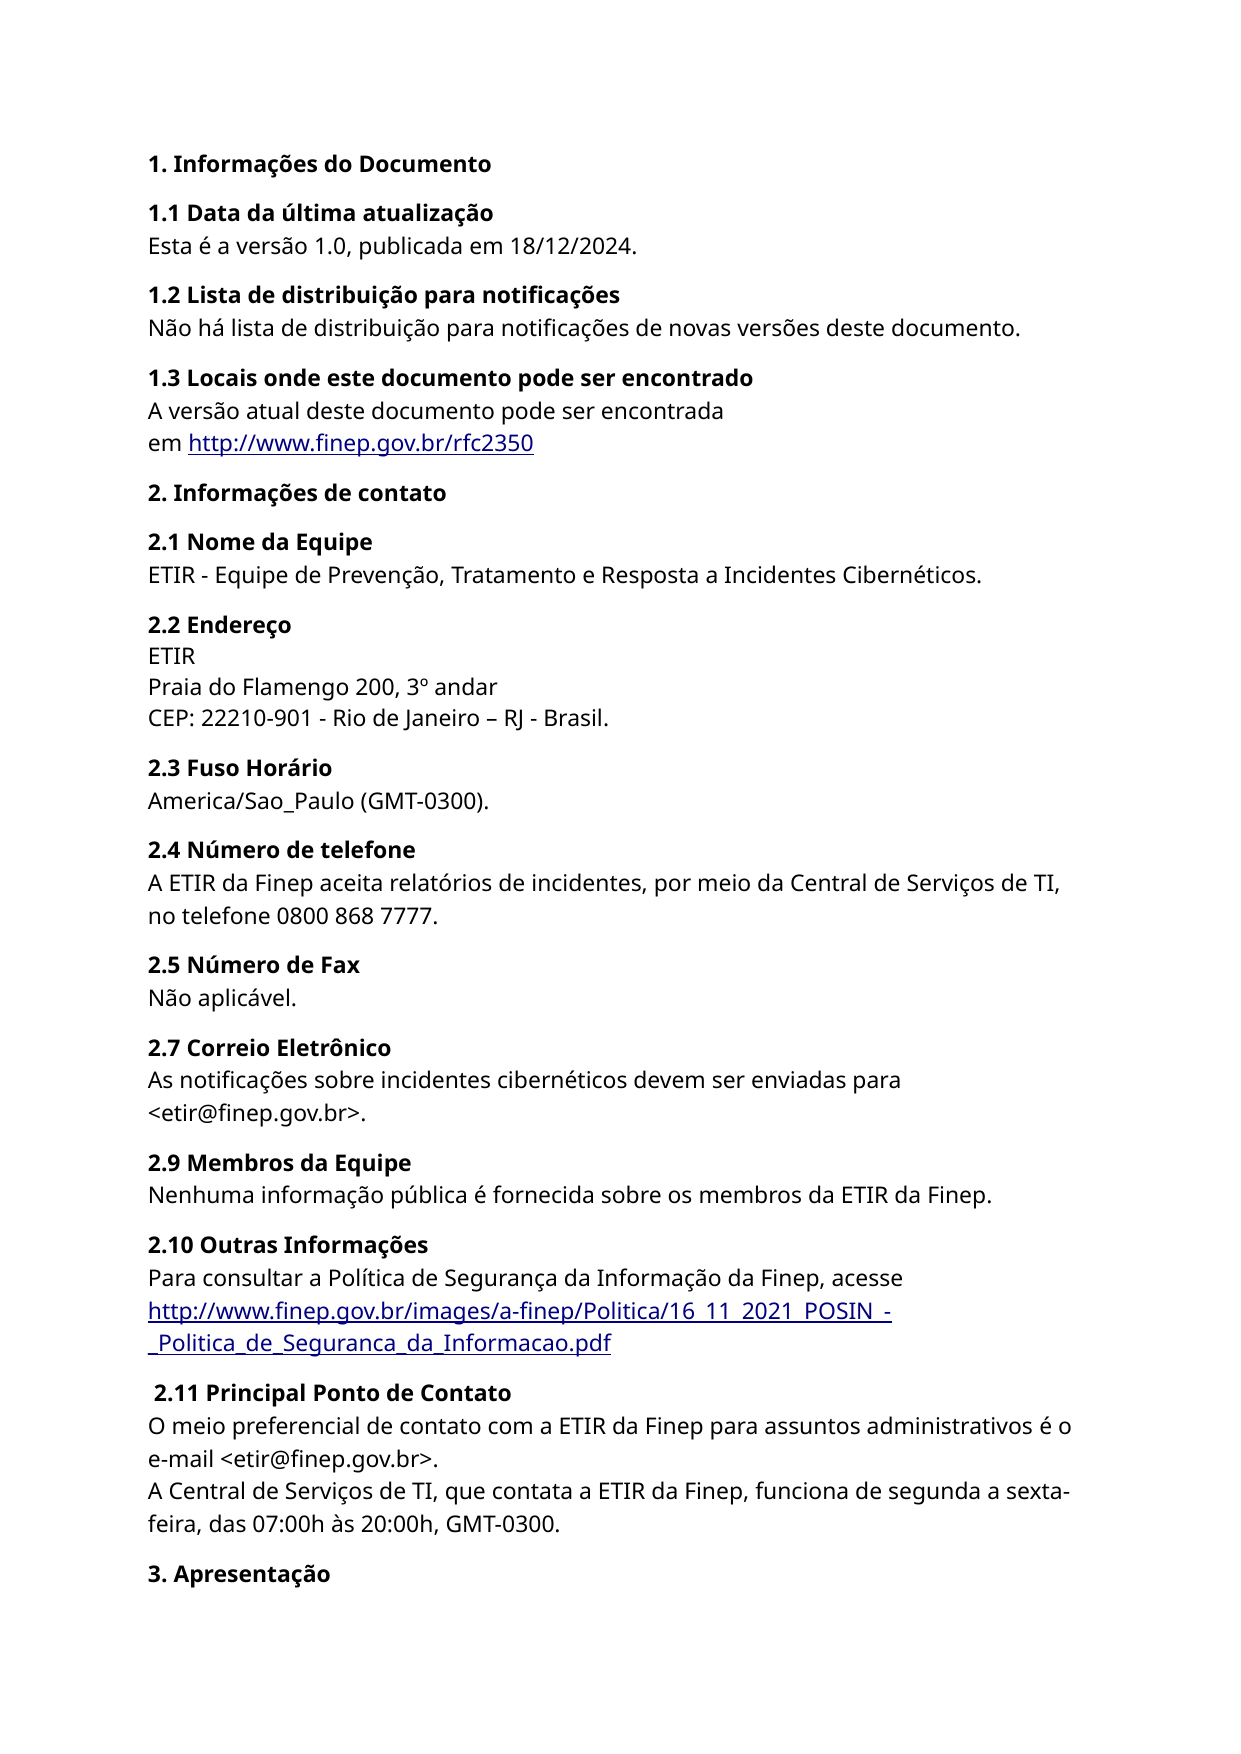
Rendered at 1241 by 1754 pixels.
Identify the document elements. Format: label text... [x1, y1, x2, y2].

text CEP: 22210-901 - Rio de Janeiro – RJ - Brasil. [148, 702, 1092, 734]
text 2.10 Outras Informações Para consultar a Política de Segurança da Informação da Finep, acesse http://www.finep.gov.br/images/a-finep/Politica/16_11_2021_POSIN_-_Politica_de_Seguranca_da_Informacao.pdf [148, 1229, 1092, 1359]
text 2.4 Número de telefone A ETIR da Finep aceita relatórios de incidentes, por meio da Central de Serviços de TI, no telefone 0800 868 7777. [148, 834, 1092, 931]
text 2.9 Membros da Equipe Nenhuma informação pública é fornecida sobre os membros da ETIR da Finep. [148, 1147, 1092, 1211]
text 2.5 Número de Fax Não aplicável. [148, 949, 1092, 1013]
text 1.1 Data da última atualização Esta é a versão 1.0, publicada em 18/12/2024. [148, 197, 1092, 261]
text 2.7 Correio Eletrônico As notificações sobre incidentes cibernéticos devem ser enviadas para <etir@finep.gov.br>. [148, 1032, 1092, 1128]
text 2.3 Fuso Horário America/Sao_Paulo (GMT-0300). [148, 752, 1092, 816]
text 1.3 Locais onde este documento pode ser encontrado A versão atual deste documento pode ser encontrada em http://www.finep.gov.br/rfc2350 [148, 362, 1092, 459]
text 2.11 Principal Ponto de Contato O meio preferencial de contato com a ETIR da Finep para assuntos administrativos é o e-mail <etir@finep.gov.br>. A Central de Serviços de TI, que contata a ETIR da Finep, funciona de segunda a sexta-feira, das 07:00h às 20:00h, GMT-0300. [148, 1377, 1092, 1539]
text 1. Informações do Documento [148, 148, 1092, 179]
text 3. Apresentação [148, 1558, 1092, 1589]
text 2.1 Nome da Equipe ETIR - Equipe de Prevenção, Tratamento e Resposta a Incidentes Cibernéticos. [148, 526, 1092, 590]
text 2.2 Endereço ETIR Praia do Flamengo 200, 3º andar [148, 609, 1092, 702]
text 1.2 Lista de distribuição para notificações Não há lista de distribuição para notificações de novas versões deste documento. [148, 279, 1092, 343]
text 2. Informações de contato [148, 477, 1092, 508]
